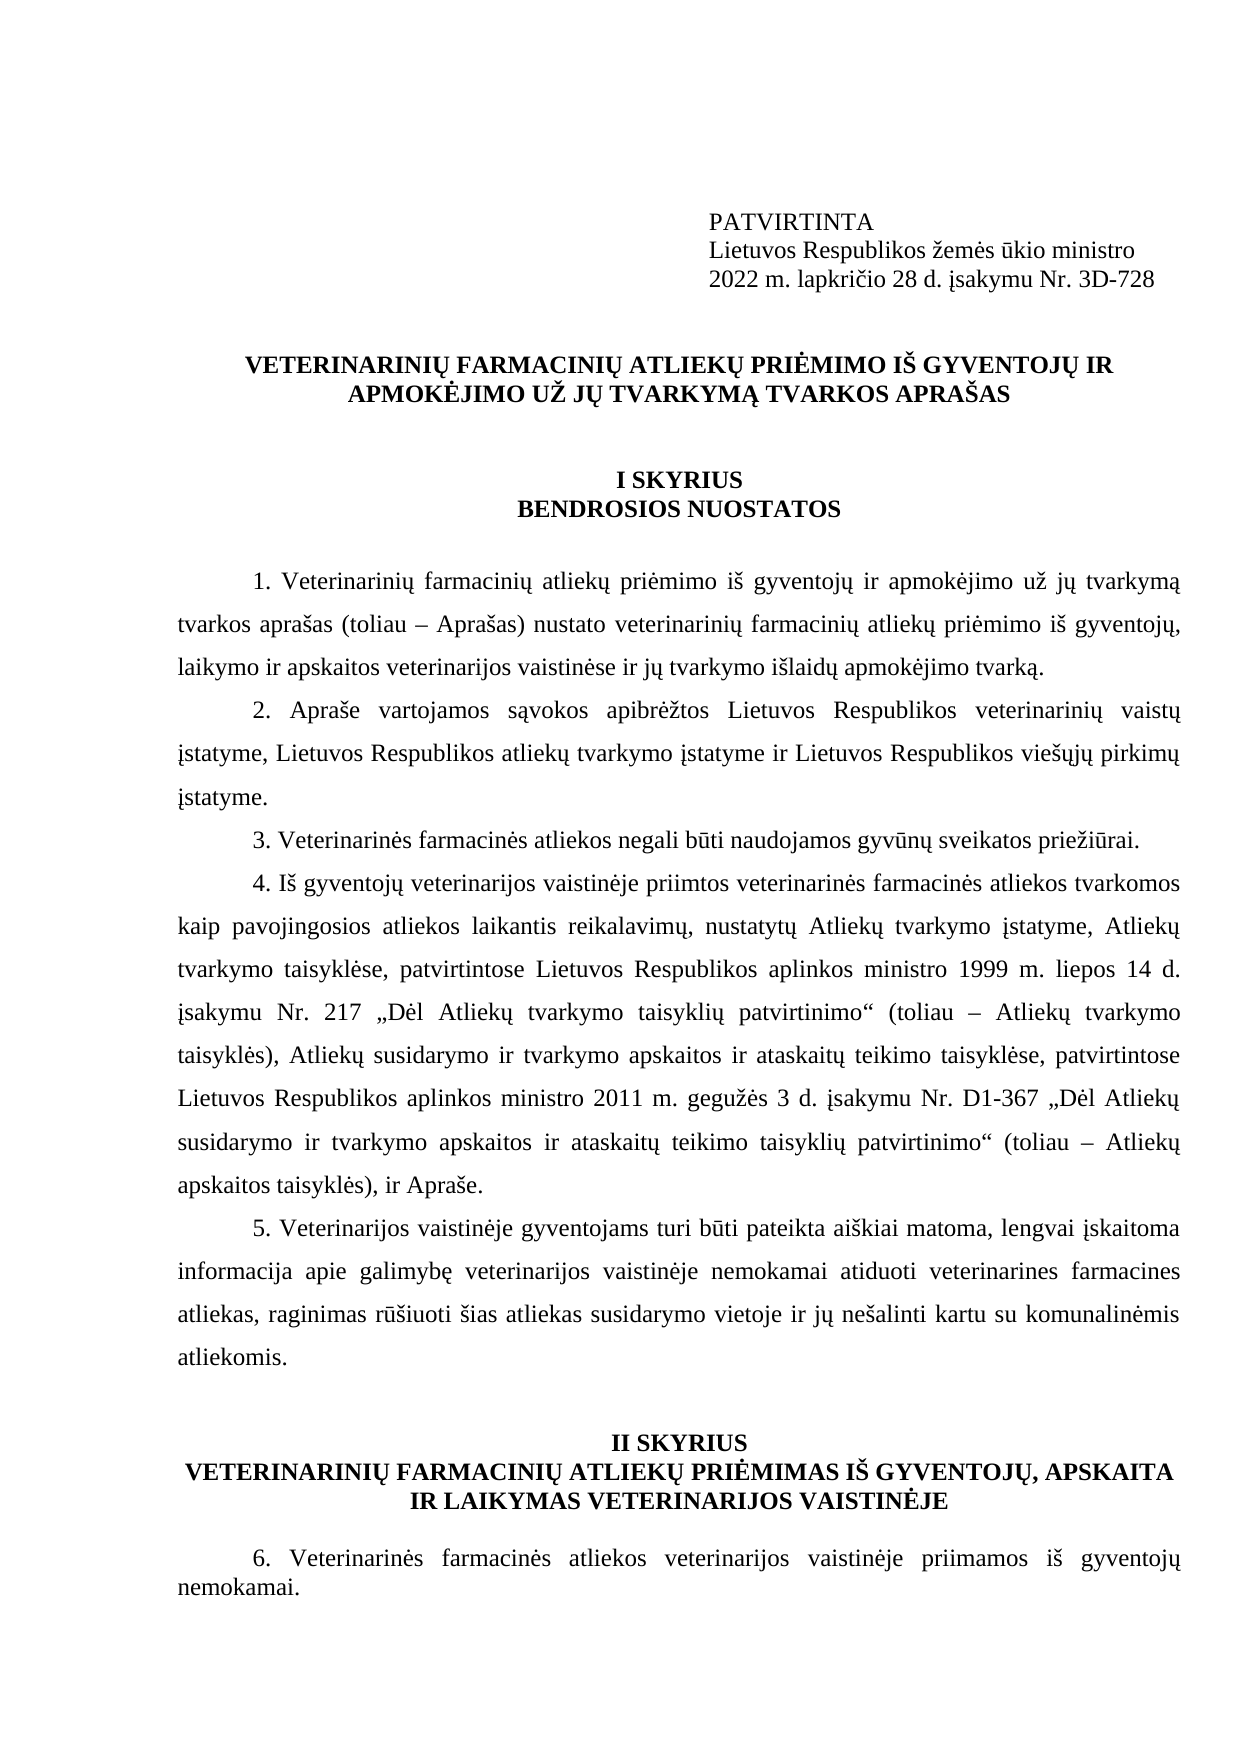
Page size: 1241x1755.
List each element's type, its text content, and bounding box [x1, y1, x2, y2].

text BENDROSIOS NUOSTATOS [177, 494, 1181, 523]
text I SKYRIUS [177, 465, 1181, 494]
text Lietuvos Respublikos žemės ūkio ministro [177, 235, 1181, 264]
text VETERINARINIŲ FARMACINIŲ ATLIEKŲ PRIĖMIMAS IŠ GYVENTOJŲ, APSKAITA IR LAIKYMAS VETERINARIJOS VAISTINĖJE [177, 1457, 1181, 1515]
text 6. Veterinarinės farmacinės atliekos veterinarijos vaistinėje priimamos iš gyventojų nemokamai. [177, 1543, 1181, 1601]
text 2022 m. lapkričio 28 d. įsakymu Nr. 3D-728 [177, 264, 1181, 293]
text II SKYRIUS [177, 1428, 1181, 1457]
text VETERINARINIŲ FARMACINIŲ ATLIEKŲ PRIĖMIMO IŠ GYVENTOJŲ IR APMOKĖJIMO UŽ JŲ TVARKYMĄ TVARKOS APRAŠAS [177, 350, 1181, 408]
text 2. Apraše vartojamos sąvokos apibrėžtos Lietuvos Respublikos veterinarinių vaistų įstatyme, Lietuvos Respublikos atliekų tvarkymo įstatyme ir Lietuvos Respublikos viešųjų pirkimų įstatyme. [177, 695, 1181, 810]
text 4. Iš gyventojų veterinarijos vaistinėje priimtos veterinarinės farmacinės atliekos tvarkomos kaip pavojingosios atliekos laikantis reikalavimų, nustatytų Atliekų tvarkymo įstatyme, Atliekų tvarkymo taisyklėse, patvirtintose Lietuvos Respublikos aplinkos ministro 1999 m. liepos 14 d. įsakymu Nr. 217 „Dėl Atliekų tvarkymo taisyklių patvirtinimo“ (toliau – Atliekų tvarkymo taisyklės), Atliekų susidarymo ir tvarkymo apskaitos ir ataskaitų teikimo taisyklėse, patvirtintose Lietuvos Respublikos aplinkos ministro 2011 m. gegužės 3 d. įsakymu Nr. D1-367 „Dėl Atliekų susidarymo ir tvarkymo apskaitos ir ataskaitų teikimo taisyklių patvirtinimo“ (toliau – Atliekų apskaitos taisyklės), ir Apraše. [177, 868, 1181, 1198]
text 3. Veterinarinės farmacinės atliekos negali būti naudojamos gyvūnų sveikatos priežiūrai. [177, 825, 1181, 853]
text 5. Veterinarijos vaistinėje gyventojams turi būti pateikta aiškiai matoma, lengvai įskaitoma informacija apie galimybę veterinarijos vaistinėje nemokamai atiduoti veterinarines farmacines atliekas, raginimas rūšiuoti šias atliekas susidarymo vietoje ir jų nešalinti kartu su komunalinėmis atliekomis. [177, 1213, 1181, 1371]
text 1. Veterinarinių farmacinių atliekų priėmimo iš gyventojų ir apmokėjimo už jų tvarkymą tvarkos aprašas (toliau – Aprašas) nustato veterinarinių farmacinių atliekų priėmimo iš gyventojų, laikymo ir apskaitos veterinarijos vaistinėse ir jų tvarkymo išlaidų apmokėjimo tvarką. [177, 566, 1181, 681]
text Patvirtinta [177, 207, 1181, 235]
